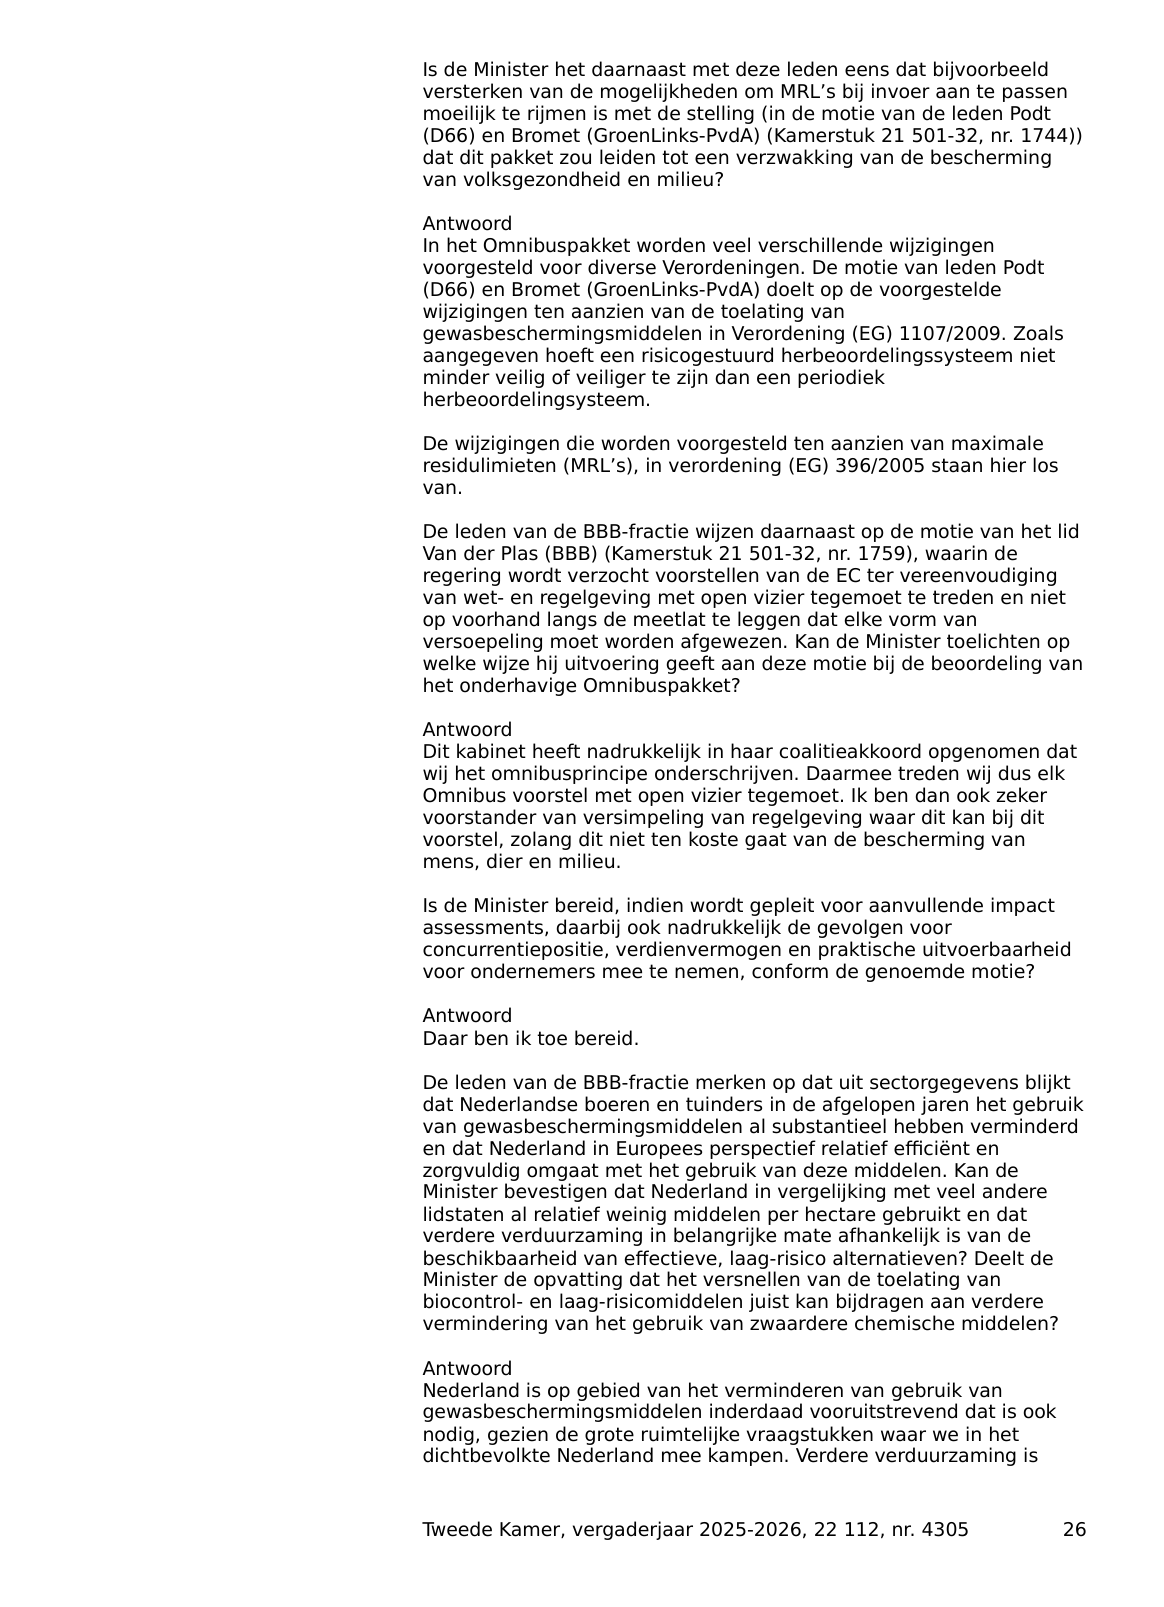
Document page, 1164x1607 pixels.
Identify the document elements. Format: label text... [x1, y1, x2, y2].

text In het Omnibuspakket worden veel verschillende wijzigingen voorgesteld voor diverse Verordeningen. De motie van leden Podt (D66) en Bromet (GroenLinks-PvdA) doelt op de voorgestelde wijzigingen ten aanzien van de toelating van gewasbeschermingsmiddelen in Verordening (EG) 1107/2009. Zoals aangegeven hoeft een risicogestuurd herbeoordelingssysteem niet minder veilig of veiliger te zijn dan een periodiek herbeoordelingsysteem. [422, 235, 1087, 411]
text De wijzigingen die worden voorgesteld ten aanzien van maximale residulimieten (MRL’s), in verordening (EG) 396/2005 staan hier los van. [422, 433, 1087, 499]
text Daar ben ik toe bereid. [422, 1027, 1087, 1049]
text Antwoord [422, 213, 1087, 235]
text Antwoord [422, 1005, 1087, 1027]
text Antwoord [422, 719, 1087, 741]
text Is de Minister het daarnaast met deze leden eens dat bijvoorbeeld versterken van de mogelijkheden om MRL’s bij invoer aan te passen moeilijk te rijmen is met de stelling (in de motie van de leden Podt (D66) en Bromet (GroenLinks-PvdA) (Kamerstuk 21 501-32, nr. 1744)) dat dit pakket zou leiden tot een verzwakking van de bescherming van volksgezondheid en milieu? [422, 59, 1087, 191]
text Dit kabinet heeft nadrukkelijk in haar coalitieakkoord opgenomen dat wij het omnibusprincipe onderschrijven. Daarmee treden wij dus elk Omnibus voorstel met open vizier tegemoet. Ik ben dan ook zeker voorstander van versimpeling van regelgeving waar dit kan bij dit voorstel, zolang dit niet ten koste gaat van de bescherming van mens, dier en milieu. [422, 741, 1087, 873]
text Antwoord [422, 1357, 1087, 1379]
text Nederland is op gebied van het verminderen van gebruik van gewasbeschermingsmiddelen inderdaad vooruitstrevend dat is ook nodig, gezien de grote ruimtelijke vraagstukken waar we in het dichtbevolkte Nederland mee kampen. Verdere verduurzaming is [422, 1379, 1087, 1467]
text Is de Minister bereid, indien wordt gepleit voor aanvullende impact assessments, daarbij ook nadrukkelijk de gevolgen voor concurrentiepositie, verdienvermogen en praktische uitvoerbaarheid voor ondernemers mee te nemen, conform de genoemde motie? [422, 895, 1087, 983]
text De leden van de BBB-fractie merken op dat uit sectorgegevens blijkt dat Nederlandse boeren en tuinders in de afgelopen jaren het gebruik van gewasbeschermingsmiddelen al substantieel hebben verminderd en dat Nederland in Europees perspectief relatief efficiënt en zorgvuldig omgaat met het gebruik van deze middelen. Kan de Minister bevestigen dat Nederland in vergelijking met veel andere lidstaten al relatief weinig middelen per hectare gebruikt en dat verdere verduurzaming in belangrijke mate afhankelijk is van de beschikbaarheid van effectieve, laag-risico alternatieven? Deelt de Minister de opvatting dat het versnellen van de toelating van biocontrol- en laag-risicomiddelen juist kan bijdragen aan verdere vermindering van het gebruik van zwaardere chemische middelen? [422, 1072, 1087, 1335]
text De leden van de BBB-fractie wijzen daarnaast op de motie van het lid Van der Plas (BBB) (Kamerstuk 21 501-32, nr. 1759), waarin de regering wordt verzocht voorstellen van de EC ter vereenvoudiging van wet- en regelgeving met open vizier tegemoet te treden en niet op voorhand langs de meetlat te leggen dat elke vorm van versoepeling moet worden afgewezen. Kan de Minister toelichten op welke wijze hij uitvoering geeft aan deze motie bij de beoordeling van het onderhavige Omnibuspakket? [422, 521, 1087, 697]
